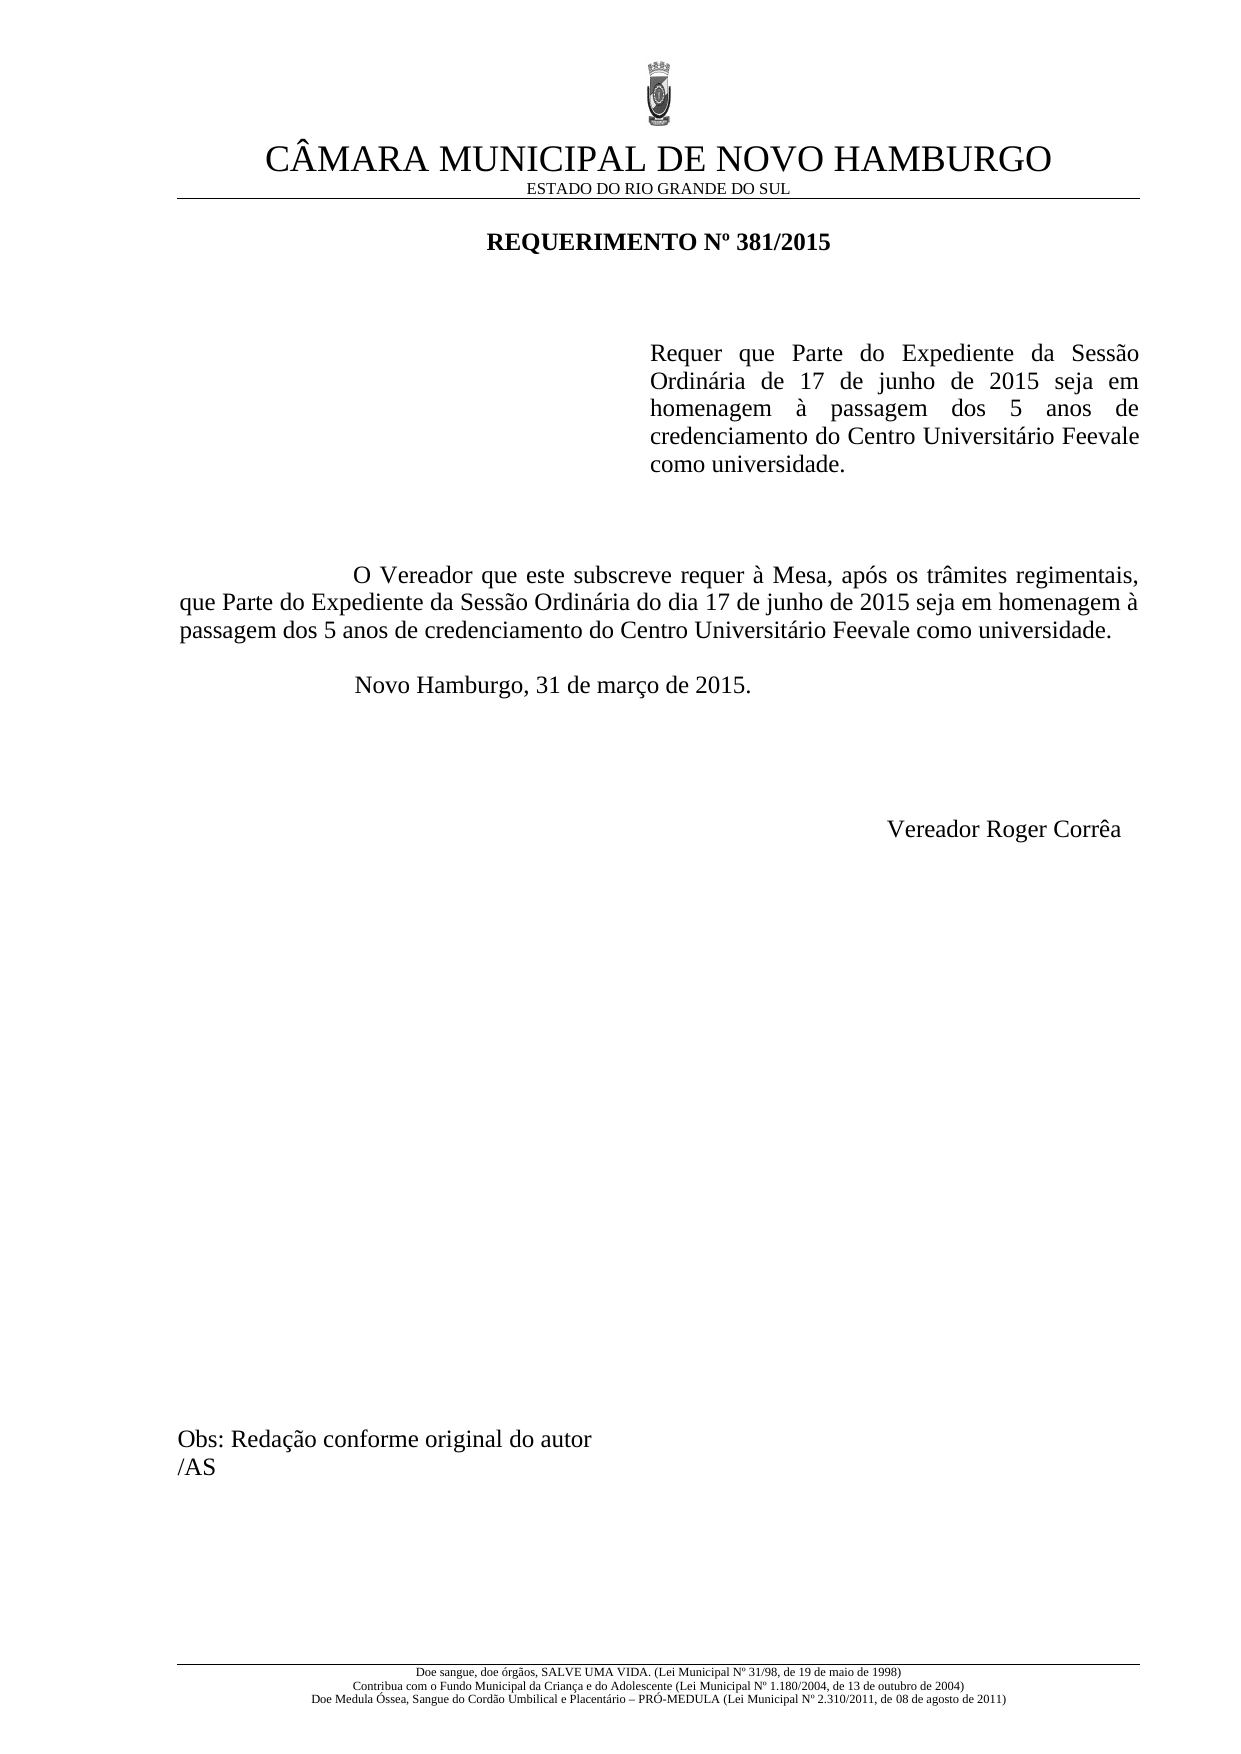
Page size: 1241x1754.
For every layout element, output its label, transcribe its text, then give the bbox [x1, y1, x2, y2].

title REQUERIMENTO Nº 381/2015 [177, 228, 1140, 256]
text Vereador Roger Corrêa [177, 816, 1140, 843]
text Requer que Parte do Expediente da Sessão Ordinária de 17 de junho de 2015 seja em homenagem à passagem dos 5 anos de credenciamento do Centro Universitário Feevale como universidade. [650, 339, 1140, 478]
text /AS [177, 1453, 1140, 1481]
text O Vereador que este subscreve requer à Mesa, após os trâmites regimentais, que Parte do Expediente da Sessão Ordinária do dia 17 de junho de 2015 seja em homenagem à passagem dos 5 anos de credenciamento do Centro Universitário Feevale como universidade. [179, 561, 1140, 644]
text Obs: Redação conforme original do autor [177, 1425, 1140, 1453]
text Novo Hamburgo, 31 de março de 2015. [177, 672, 1140, 699]
